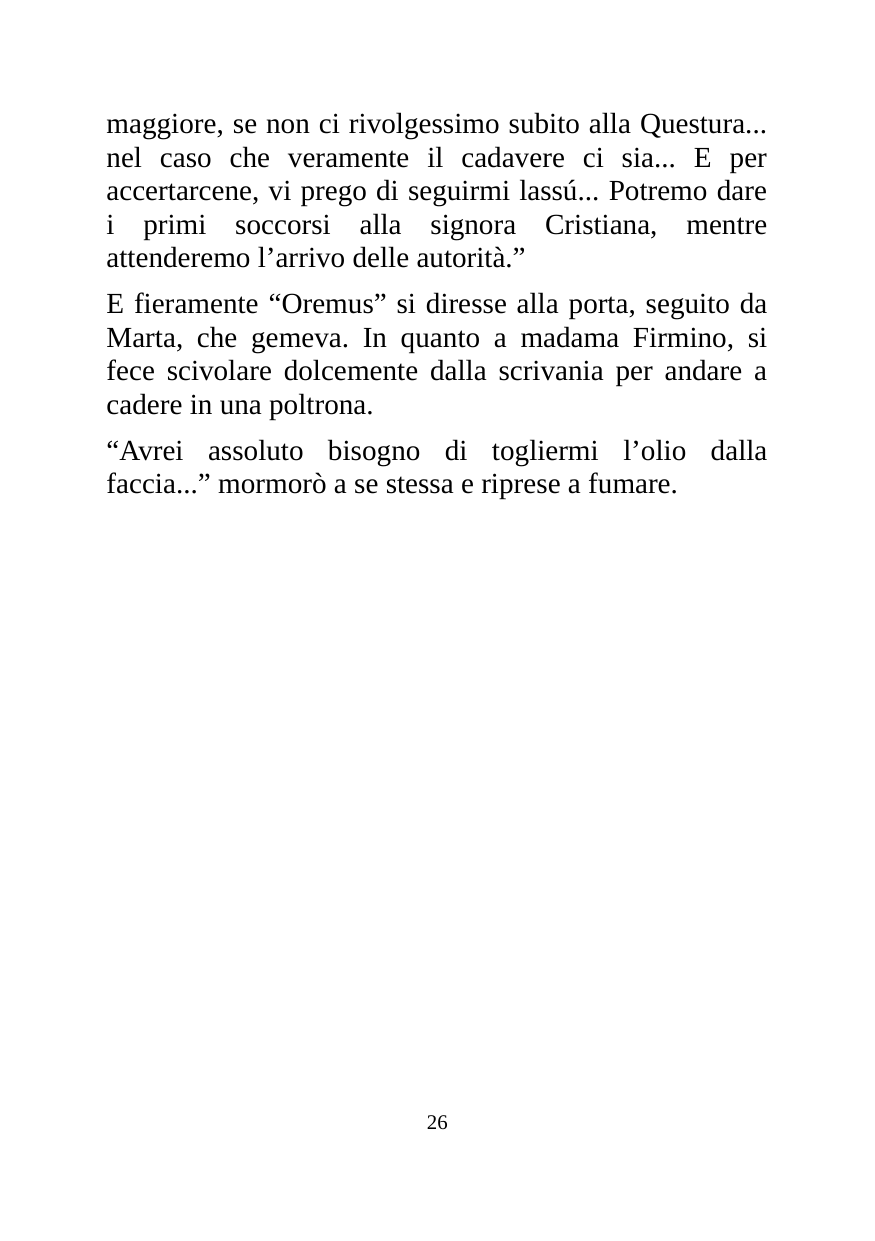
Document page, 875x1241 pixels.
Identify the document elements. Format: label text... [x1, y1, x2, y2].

text “Avrei assoluto bisogno di togliermi l’olio dalla faccia...” mormorò a se stessa e riprese a fumare. [106, 433, 768, 500]
text maggiore, se non ci rivolgessimo subito alla Questura... nel caso che veramente il cadavere ci sia... E per accertarcene, vi prego di seguirmi lassú... Potremo dare i primi soccorsi alla signora Cristiana, mentre attenderemo l’arrivo delle autorità.” [106, 106, 768, 274]
text E fieramente “Oremus” si diresse alla porta, seguito da Marta, che gemeva. In quanto a madama Firmino, si fece scivolare dolcemente dalla scrivania per andare a cadere in una poltrona. [106, 286, 768, 421]
